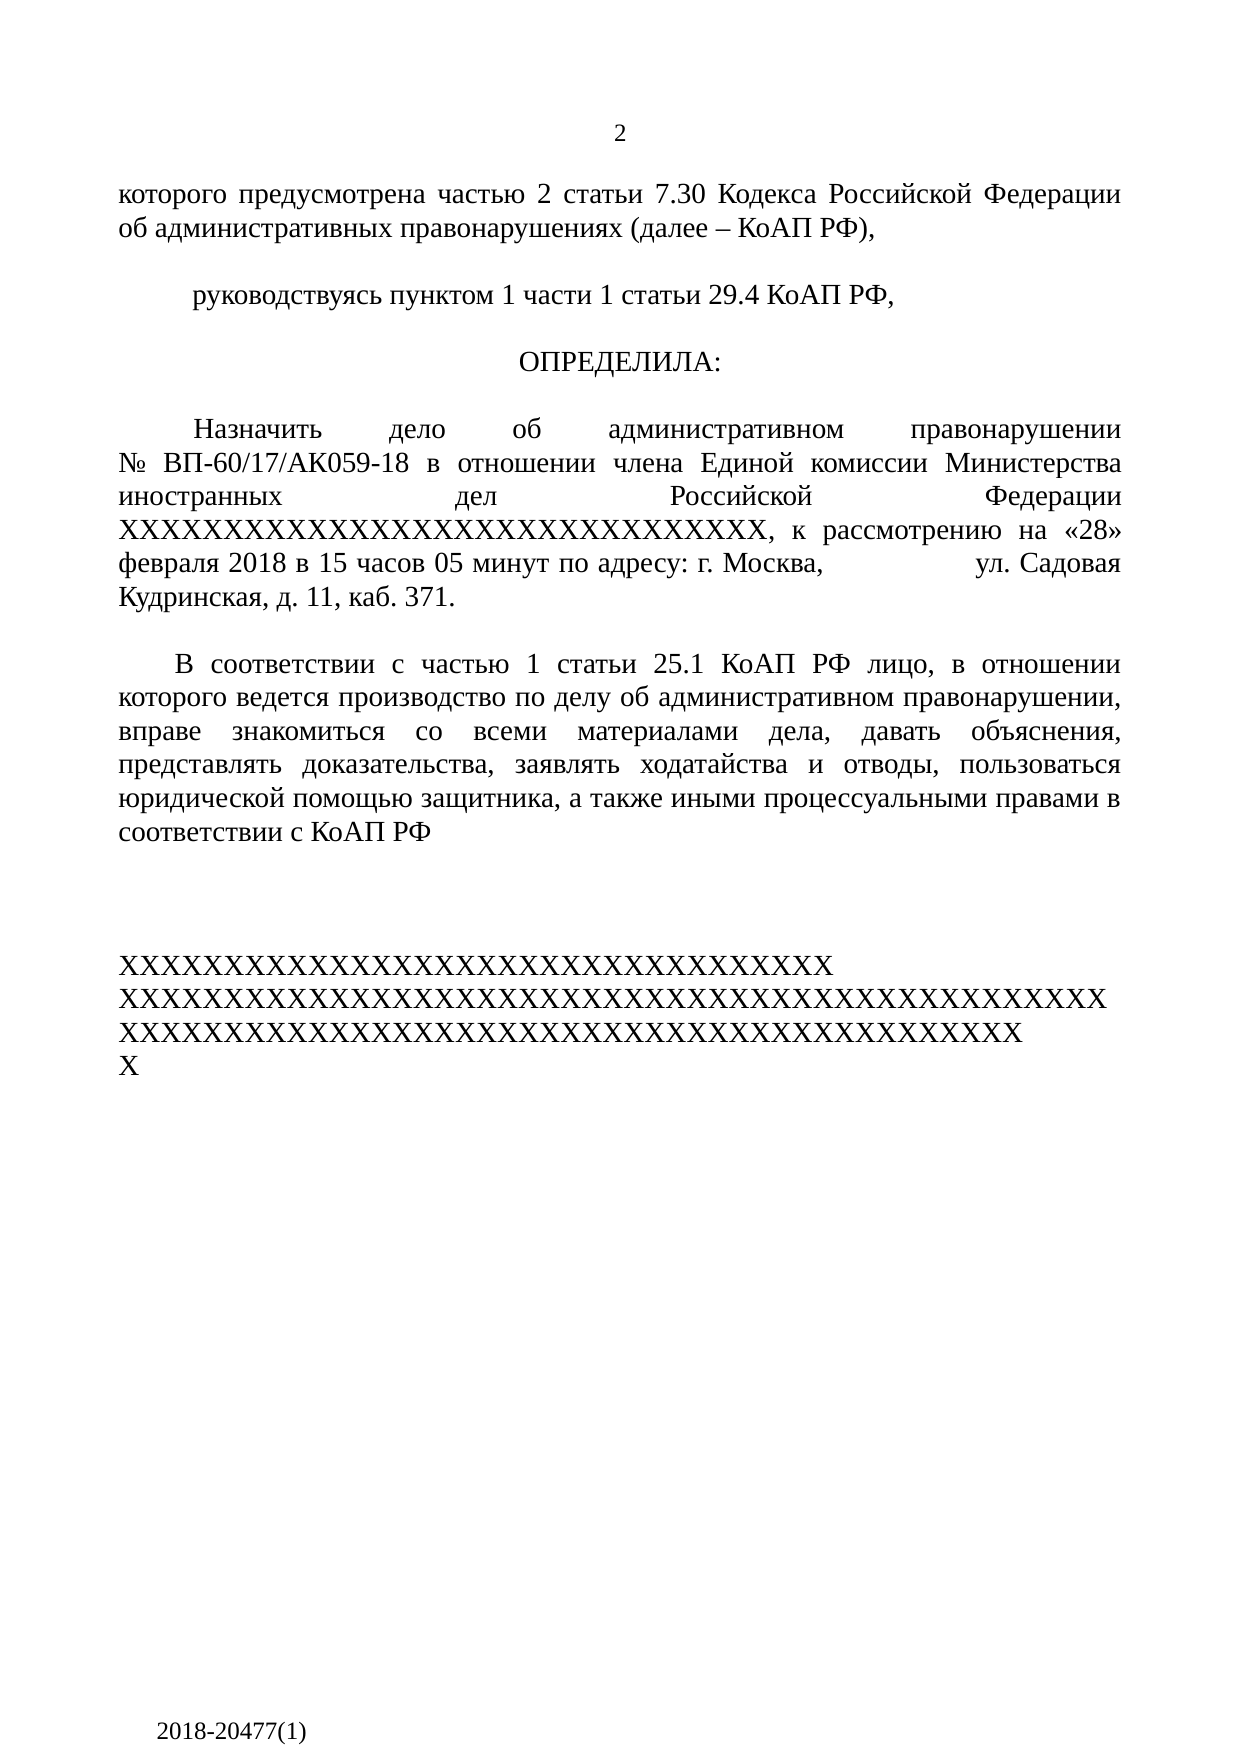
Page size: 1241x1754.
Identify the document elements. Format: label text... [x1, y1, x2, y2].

text XXXXXXXXXXXXXXXXXXXXXXXXXXXXXXXXXXXXXXXXXXXXXXXXXXXXXXXXXXXXXXXXXXXXXXXXXXXXXXXXXXXXXXXXXX [118, 981, 1122, 1048]
text ОПРЕДЕЛИЛА: [118, 344, 1122, 378]
text Назначить дело об административном правонарушении № ВП-60/17/АК059-18 в отношении члена Единой комиссии Министерства иностранных дел Российской Федерации XXXXXXXXXXXXXXXXXXXXXXXXXXXXXXX, к рассмотрению на «28» февраля 2018 в 15 часов 05 минут по адресу: г. Москва, ул. Садовая Кудринская, д. 11, каб. 371. [118, 411, 1122, 612]
text XXXXXXXXXXXXXXXXXXXXXXXXXXXXXXXXXX [118, 948, 1122, 981]
text X [118, 1048, 1122, 1082]
text В соответствии с частью 1 статьи 25.1 КоАП РФ лицо, в отношении которого ведется производство по делу об административном правонарушении, вправе знакомиться со всеми материалами дела, давать объяснения, представлять доказательства, заявлять ходатайства и отводы, пользоваться юридической помощью защитника, а также иными процессуальными правами в соответствии с КоАП РФ [118, 646, 1122, 847]
text руководствуясь пунктом 1 части 1 статьи 29.4 КоАП РФ, [118, 277, 1122, 311]
text которого предусмотрена частью 2 статьи 7.30 Кодекса Российской Федерации об административных правонарушениях (далее – КоАП РФ), [118, 176, 1122, 243]
